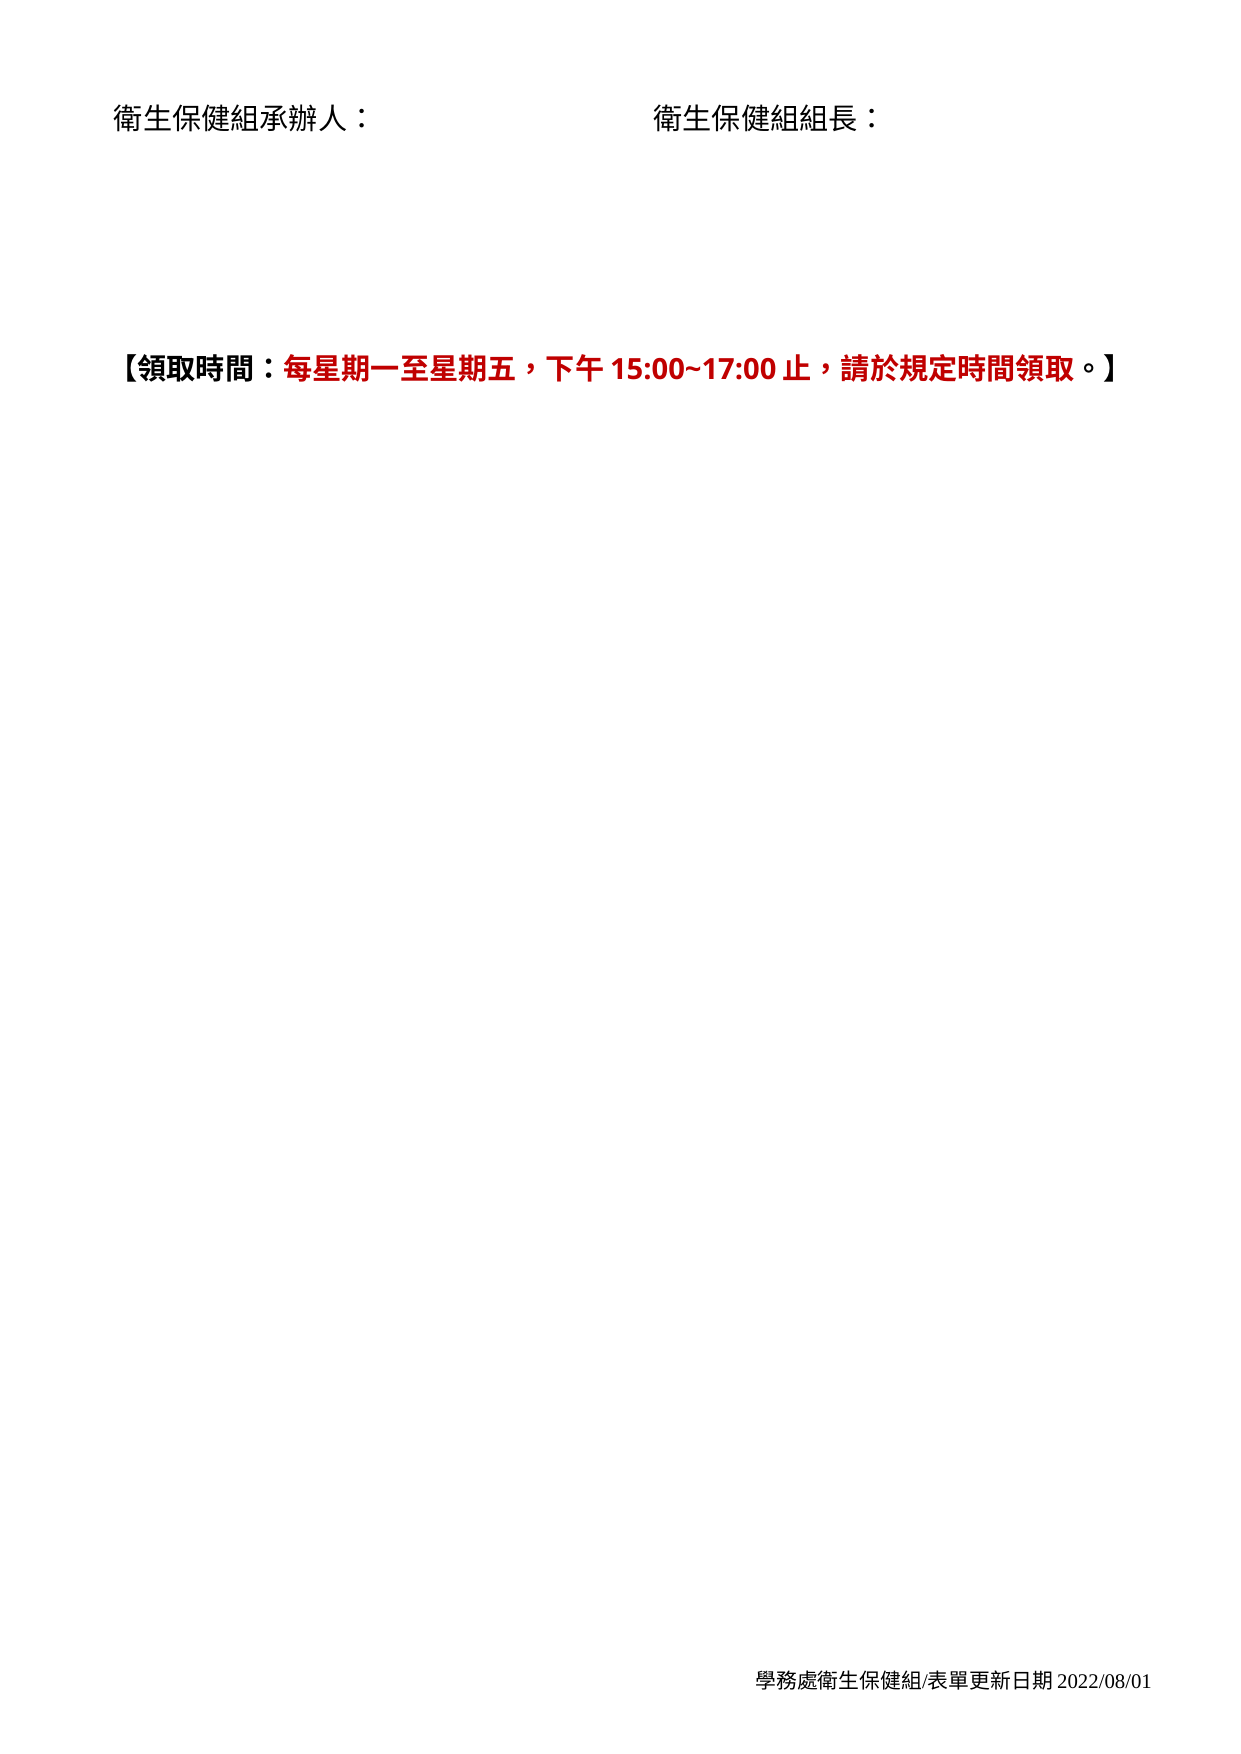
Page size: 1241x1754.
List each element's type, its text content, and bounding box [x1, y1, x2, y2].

text 【領取時間：每星期一至星期五，下午15:00~17:00止，請於規定時間領取。】 [89, 345, 1152, 388]
text 衛生保健組承辦人： 衛生保健組組長： [114, 95, 1152, 138]
